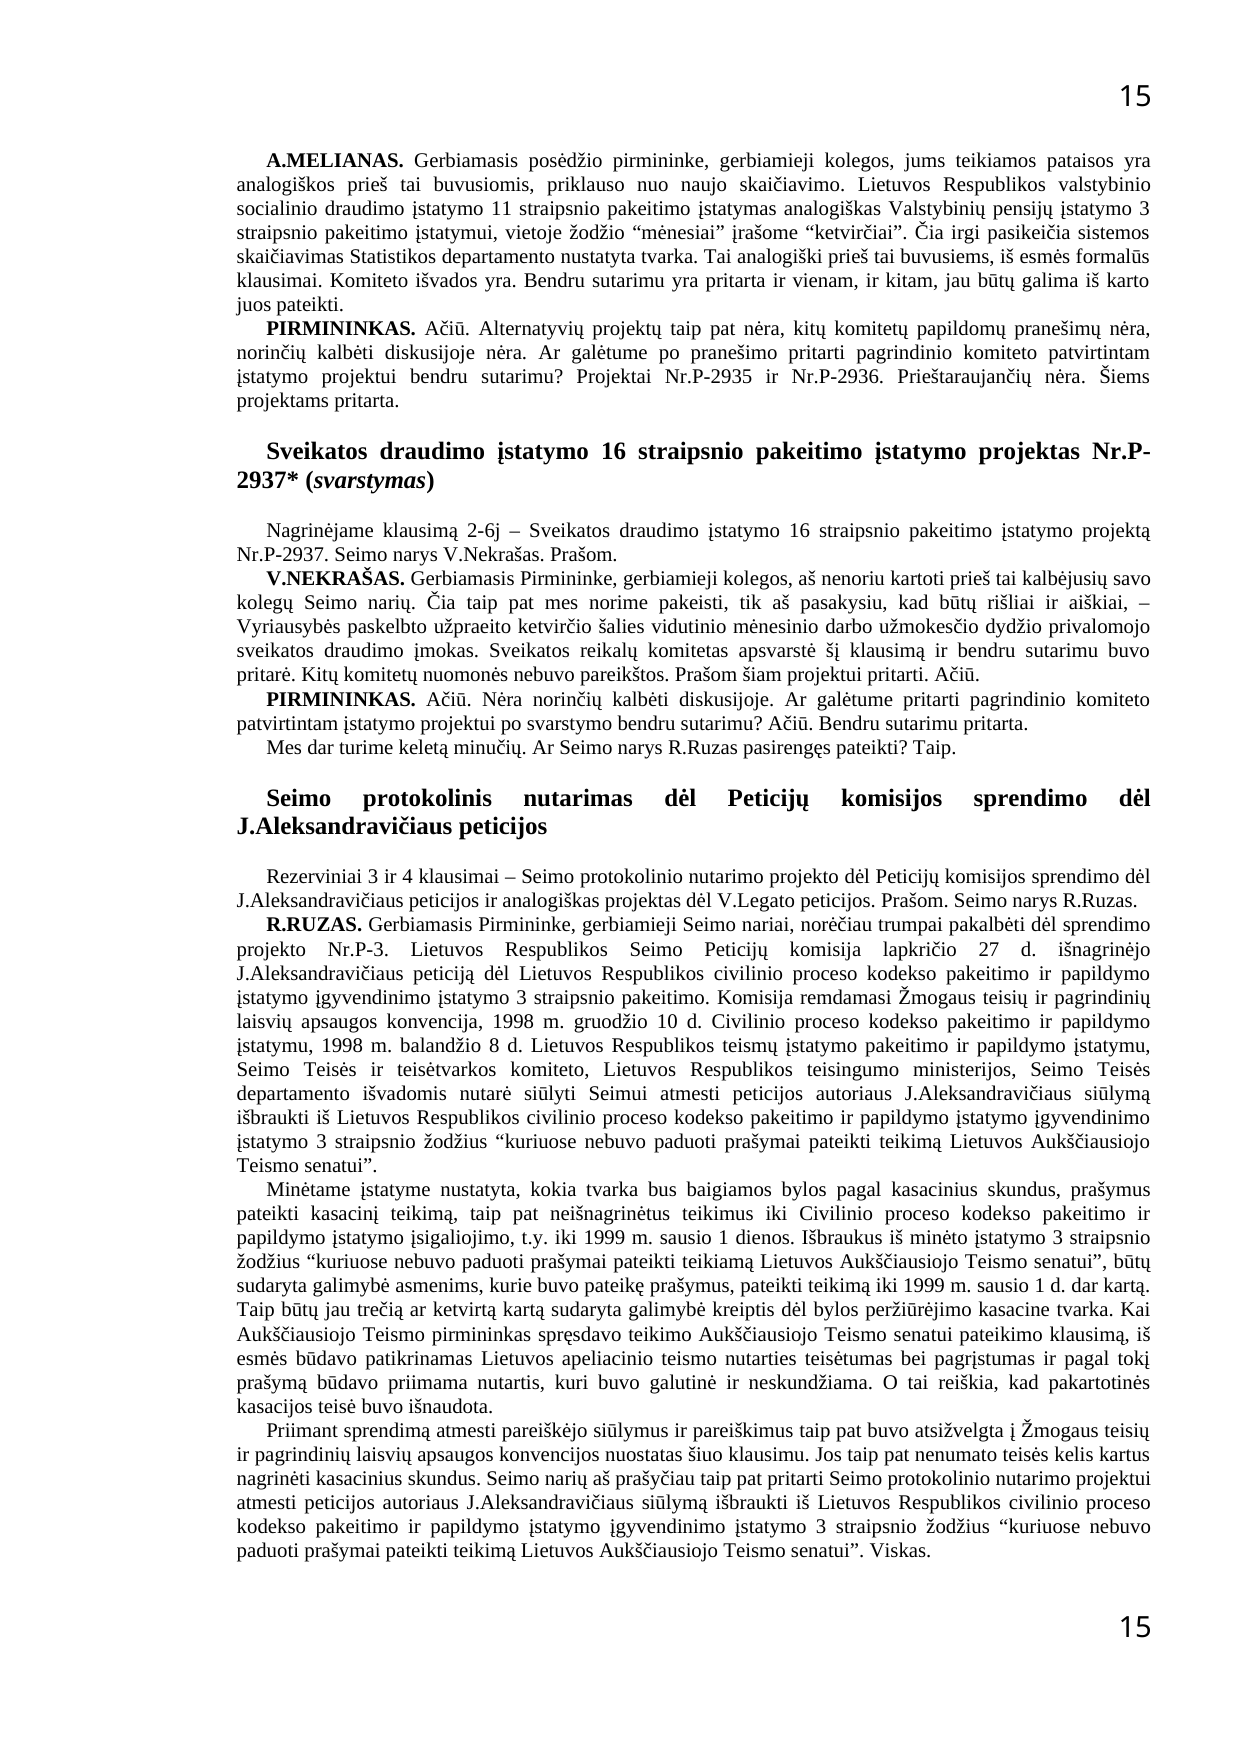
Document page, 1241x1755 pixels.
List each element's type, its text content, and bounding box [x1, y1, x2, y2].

text PIRMININKAS. Ačiū. Alternatyvių projektų taip pat nėra, kitų komitetų papildomų pranešimų nėra, norinčių kalbėti diskusijoje nėra. Ar galėtume po pranešimo pritarti pagrindinio komiteto patvirtintam įstatymo projektui bendru sutarimu? Projektai Nr.P-2935 ir Nr.P-2936. Prieštaraujančių nėra. Šiems projektams pritarta. [236, 316, 1152, 412]
text Nagrinėjame klausimą 2-6j – Sveikatos draudimo įstatymo 16 straipsnio pakeitimo įstatymo projektą Nr.P-2937. Seimo narys V.Nekrašas. Prašom. [236, 518, 1152, 566]
text Sveikatos draudimo įstatymo 16 straipsnio pakeitimo įstatymo projektas Nr.P-2937* (svarstymas) [236, 436, 1152, 494]
text Rezerviniai 3 ir 4 klausimai – Seimo protokolinio nutarimo projekto dėl Peticijų komisijos sprendimo dėl J.Aleksandravičiaus peticijos ir analogiškas projektas dėl V.Legato peticijos. Prašom. Seimo narys R.Ruzas. [236, 864, 1152, 912]
text Seimo protokolinis nutarimas dėl Peticijų komisijos sprendimo dėl J.Aleksandravičiaus peticijos [236, 783, 1152, 840]
text PIRMININKAS. Ačiū. Nėra norinčių kalbėti diskusijoje. Ar galėtume pritarti pagrindinio komiteto patvirtintam įstatymo projektui po svarstymo bendru sutarimu? Ačiū. Bendru sutarimu pritarta. [236, 686, 1152, 734]
text V.NEKRAŠAS. Gerbiamasis Pirmininke, gerbiamieji kolegos, aš nenoriu kartoti prieš tai kalbėjusių savo kolegų Seimo narių. Čia taip pat mes norime pakeisti, tik aš pasakysiu, kad būtų rišliai ir aiškiai, – Vyriausybės paskelbto užpraeito ketvirčio šalies vidutinio mėnesinio darbo užmokesčio dydžio privalomojo sveikatos draudimo įmokas. Sveikatos reikalų komitetas apsvarstė šį klausimą ir bendru sutarimu buvo pritarė. Kitų komitetų nuomonės nebuvo pareikštos. Prašom šiam projektui pritarti. Ačiū. [236, 566, 1152, 686]
text Minėtame įstatyme nustatyta, kokia tvarka bus baigiamos bylos pagal kasacinius skundus, prašymus pateikti kasacinį teikimą, taip pat neišnagrinėtus teikimus iki Civilinio proceso kodekso pakeitimo ir papildymo įstatymo įsigaliojimo, t.y. iki 1999 m. sausio 1 dienos. Išbraukus iš minėto įstatymo 3 straipsnio žodžius “kuriuose nebuvo paduoti prašymai pateikti teikiamą Lietuvos Aukščiausiojo Teismo senatui”, būtų sudaryta galimybė asmenims, kurie buvo pateikę prašymus, pateikti teikimą iki 1999 m. sausio 1 d. dar kartą. Taip būtų jau trečią ar ketvirtą kartą sudaryta galimybė kreiptis dėl bylos peržiūrėjimo kasacine tvarka. Kai Aukščiausiojo Teismo pirmininkas spręsdavo teikimo Aukščiausiojo Teismo senatui pateikimo klausimą, iš esmės būdavo patikrinamas Lietuvos apeliacinio teismo nutarties teisėtumas bei pagrįstumas ir pagal tokį prašymą būdavo priimama nutartis, kuri buvo galutinė ir neskundžiama. O tai reiškia, kad pakartotinės kasacijos teisė buvo išnaudota. [236, 1177, 1152, 1418]
text Mes dar turime keletą minučių. Ar Seimo narys R.Ruzas pasirengęs pateikti? Taip. [236, 734, 1152, 759]
text R.RUZAS. Gerbiamasis Pirmininke, gerbiamieji Seimo nariai, norėčiau trumpai pakalbėti dėl sprendimo projekto Nr.P-3. Lietuvos Respublikos Seimo Peticijų komisija lapkričio 27 d. išnagrinėjo J.Aleksandravičiaus peticiją dėl Lietuvos Respublikos civilinio proceso kodekso pakeitimo ir papildymo įstatymo įgyvendinimo įstatymo 3 straipsnio pakeitimo. Komisija remdamasi Žmogaus teisių ir pagrindinių laisvių apsaugos konvencija, 1998 m. gruodžio 10 d. Civilinio proceso kodekso pakeitimo ir papildymo įstatymu, 1998 m. balandžio 8 d. Lietuvos Respublikos teismų įstatymo pakeitimo ir papildymo įstatymu, Seimo Teisės ir teisėtvarkos komiteto, Lietuvos Respublikos teisingumo ministerijos, Seimo Teisės departamento išvadomis nutarė siūlyti Seimui atmesti peticijos autoriaus J.Aleksandravičiaus siūlymą išbraukti iš Lietuvos Respublikos civilinio proceso kodekso pakeitimo ir papildymo įstatymo įgyvendinimo įstatymo 3 straipsnio žodžius “kuriuose nebuvo paduoti prašymai pateikti teikimą Lietuvos Aukščiausiojo Teismo senatui”. [236, 912, 1152, 1177]
text A.MELIANAS. Gerbiamasis posėdžio pirmininke, gerbiamieji kolegos, jums teikiamos pataisos yra analogiškos prieš tai buvusiomis, priklauso nuo naujo skaičiavimo. Lietuvos Respublikos valstybinio socialinio draudimo įstatymo 11 straipsnio pakeitimo įstatymas analogiškas Valstybinių pensijų įstatymo 3 straipsnio pakeitimo įstatymui, vietoje žodžio “mėnesiai” įrašome “ketvirčiai”. Čia irgi pasikeičia sistemos skaičiavimas Statistikos departamento nustatyta tvarka. Tai analogiški prieš tai buvusiems, iš esmės formalūs klausimai. Komiteto išvados yra. Bendru sutarimu yra pritarta ir vienam, ir kitam, jau būtų galima iš karto juos pateikti. [236, 148, 1152, 316]
text Priimant sprendimą atmesti pareiškėjo siūlymus ir pareiškimus taip pat buvo atsižvelgta į Žmogaus teisių ir pagrindinių laisvių apsaugos konvencijos nuostatas šiuo klausimu. Jos taip pat nenumato teisės kelis kartus nagrinėti kasacinius skundus. Seimo narių aš prašyčiau taip pat pritarti Seimo protokolinio nutarimo projektui atmesti peticijos autoriaus J.Aleksandravičiaus siūlymą išbraukti iš Lietuvos Respublikos civilinio proceso kodekso pakeitimo ir papildymo įstatymo įgyvendinimo įstatymo 3 straipsnio žodžius “kuriuose nebuvo paduoti prašymai pateikti teikimą Lietuvos Aukščiausiojo Teismo senatui”. Viskas. [236, 1418, 1152, 1562]
